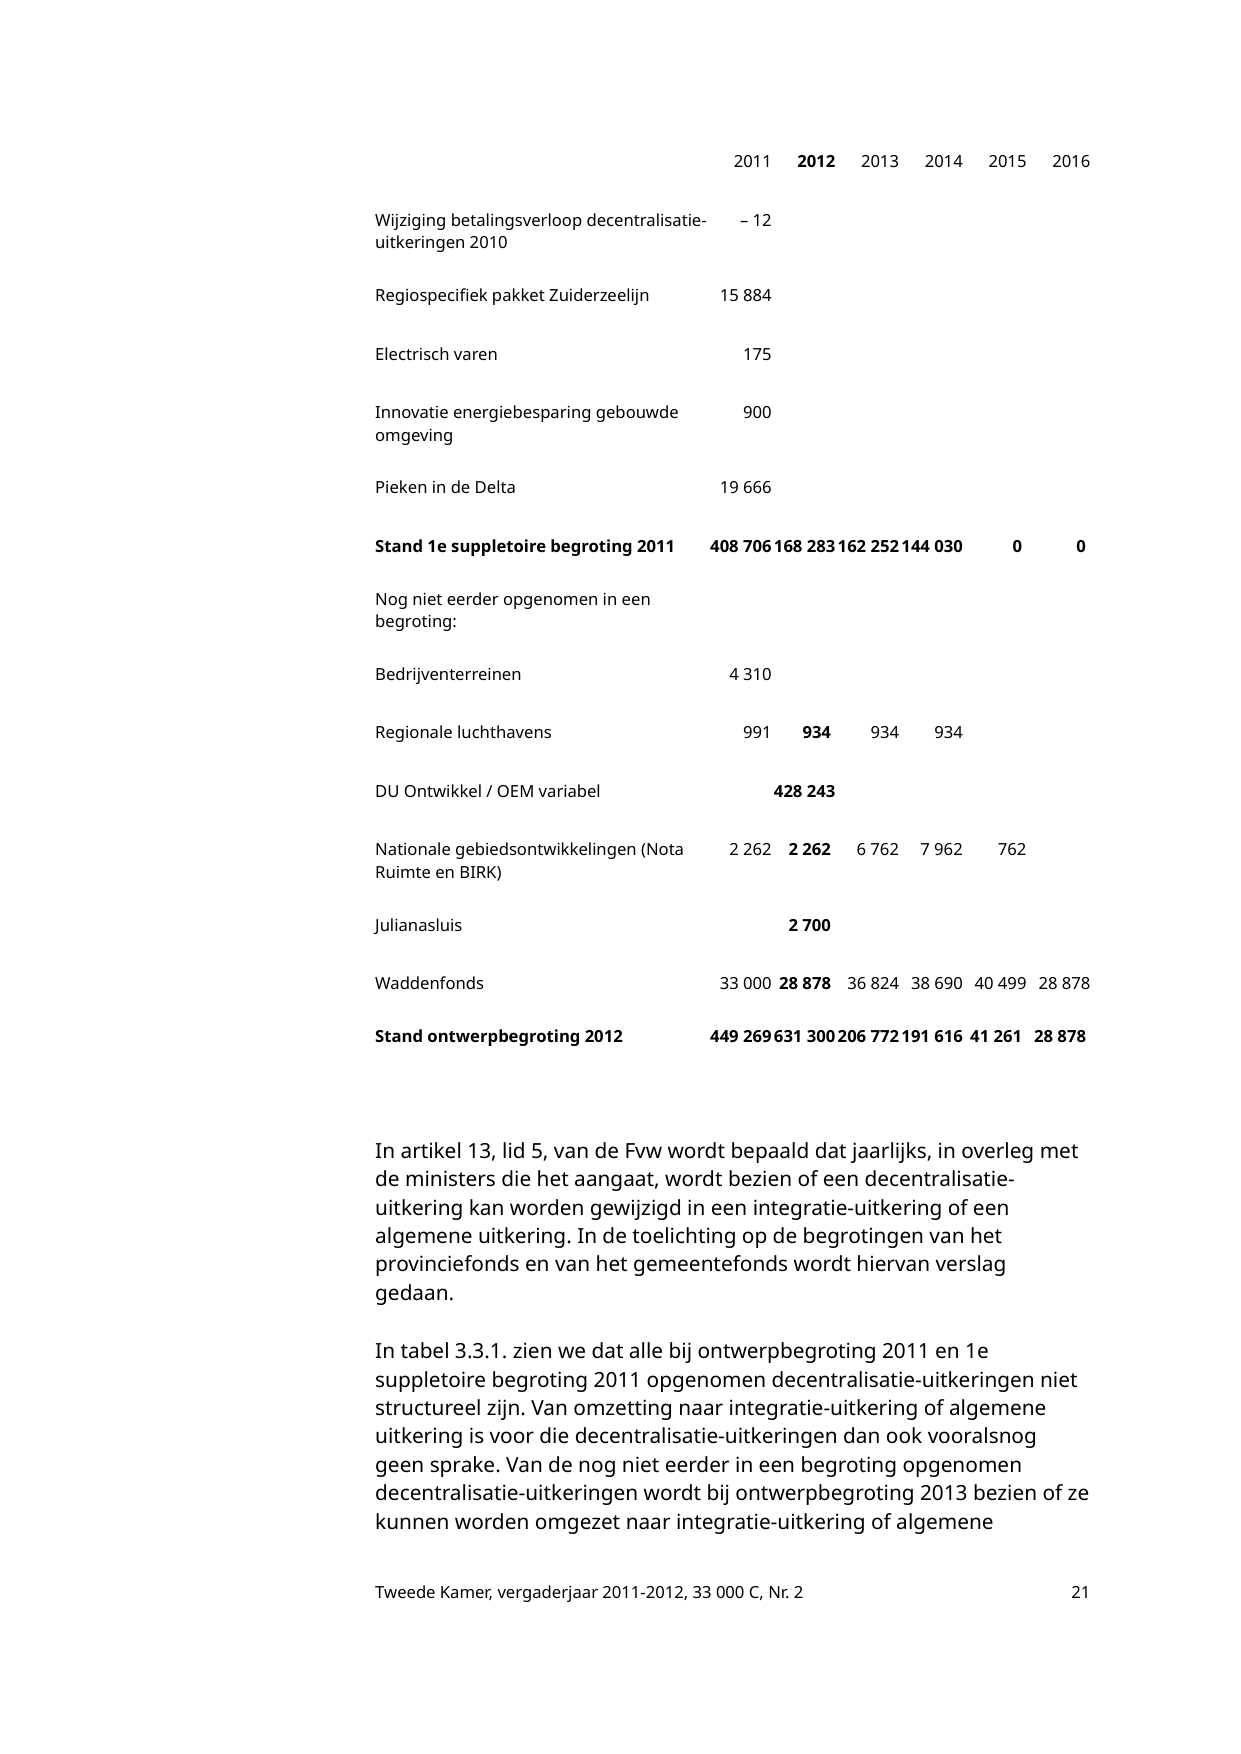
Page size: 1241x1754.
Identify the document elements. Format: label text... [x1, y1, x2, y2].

table_cell [835, 342, 899, 401]
table_cell Waddenfonds [375, 972, 708, 1024]
table_cell [708, 780, 771, 838]
table_cell [899, 342, 963, 401]
table_cell [963, 914, 1026, 972]
table_cell [899, 476, 963, 534]
table_cell [708, 587, 771, 663]
table_cell 4 310 [708, 663, 771, 721]
table_cell [963, 721, 1026, 779]
table_cell 900 [708, 401, 771, 476]
table_cell Bedrijventerreinen [375, 663, 708, 721]
table_cell [835, 284, 899, 342]
table_cell Pieken in de Delta [375, 476, 708, 534]
table_cell [1026, 209, 1090, 284]
table_cell 934 [899, 721, 963, 779]
table_cell [771, 209, 835, 284]
table_cell [708, 914, 771, 972]
table_cell 6 762 [835, 838, 899, 913]
table_cell [835, 914, 899, 972]
table_header 2015 [963, 150, 1026, 208]
table_cell 0 [963, 535, 1026, 587]
table_cell 0 [1026, 535, 1090, 587]
table_cell 168 283 [771, 535, 835, 587]
table_cell [963, 284, 1026, 342]
table_cell [835, 401, 899, 476]
table_cell [963, 663, 1026, 721]
table_cell 38 690 [899, 972, 963, 1024]
table_cell Wijziging betalingsverloop decentralisatie-uitkeringen 2010 [375, 209, 708, 284]
table_cell 41 261 [963, 1025, 1026, 1077]
table_cell [1026, 587, 1090, 663]
table_cell 191 616 [899, 1025, 963, 1077]
table_cell [963, 780, 1026, 838]
table_cell 40 499 [963, 972, 1026, 1024]
table_header [375, 150, 708, 208]
table_cell Julianasluis [375, 914, 708, 972]
table_cell Innovatie energiebesparing gebouwde omgeving [375, 401, 708, 476]
table_cell [899, 284, 963, 342]
table_cell [771, 342, 835, 401]
table_cell [835, 663, 899, 721]
table_cell 175 [708, 342, 771, 401]
text In tabel 3.3.1. zien we dat alle bij ontwerpbegroting 2011 en 1e suppletoire begroting 2011 opgenomen decentralisatie-uitkeringen niet structureel zijn. Van omzetting naar integratie-uitkering of algemene uitkering is voor die decentralisatie-uitkeringen dan ook vooralsnog geen sprake. Van de nog niet eerder in een begroting opgenomen decentralisatie-uitkeringen wordt bij ontwerpbegroting 2013 bezien of ze kunnen worden omgezet naar integratie-uitkering of algemene [375, 1336, 1090, 1535]
table_cell Nog niet eerder opgenomen in een begroting: [375, 587, 708, 663]
table_cell 28 878 [1026, 972, 1090, 1024]
text In artikel 13, lid 5, van de Fvw wordt bepaald dat jaarlijks, in overleg met de ministers die het aangaat, wordt bezien of een decentralisatie-uitkering kan worden gewijzigd in een integratie-uitkering of een algemene uitkering. In de toelichting op de begrotingen van het provinciefonds en van het gemeentefonds wordt hiervan verslag gedaan. [375, 1136, 1090, 1306]
table_cell 33 000 [708, 972, 771, 1024]
table_cell 631 300 [771, 1025, 835, 1077]
table_cell [771, 401, 835, 476]
table_cell 2 700 [771, 914, 835, 972]
table_cell [963, 476, 1026, 534]
table_cell [1026, 476, 1090, 534]
table_cell 449 269 [708, 1025, 771, 1077]
table_cell [899, 780, 963, 838]
table_cell 991 [708, 721, 771, 779]
table_header 2011 [708, 150, 771, 208]
table_cell Nationale gebiedsontwikkelingen (Nota Ruimte en BIRK) [375, 838, 708, 913]
table_cell [899, 914, 963, 972]
table_cell 15 884 [708, 284, 771, 342]
table_cell [899, 401, 963, 476]
table_cell 428 243 [771, 780, 835, 838]
table_cell 2 262 [708, 838, 771, 913]
table_cell [1026, 284, 1090, 342]
table_header 2013 [835, 150, 899, 208]
table_cell [963, 401, 1026, 476]
table_cell [899, 209, 963, 284]
table_cell [1026, 838, 1090, 913]
table_cell 28 878 [1026, 1025, 1090, 1077]
table_cell [963, 342, 1026, 401]
table_cell [899, 587, 963, 663]
table_cell [963, 587, 1026, 663]
table_header 2014 [899, 150, 963, 208]
table_cell [771, 476, 835, 534]
table_cell [1026, 663, 1090, 721]
table_cell 934 [835, 721, 899, 779]
table_cell 408 706 [708, 535, 771, 587]
table_cell 36 824 [835, 972, 899, 1024]
table_cell [1026, 721, 1090, 779]
table_cell Regiospecifiek pakket Zuiderzeelijn [375, 284, 708, 342]
table_cell 19 666 [708, 476, 771, 534]
table_cell [899, 663, 963, 721]
table_header 2012 [771, 150, 835, 208]
table_cell [1026, 401, 1090, 476]
table_cell Stand 1e suppletoire begroting 2011 [375, 535, 708, 587]
table_cell Regionale luchthavens [375, 721, 708, 779]
table_cell 144 030 [899, 535, 963, 587]
table_cell 162 252 [835, 535, 899, 587]
table_cell 762 [963, 838, 1026, 913]
table_cell [835, 476, 899, 534]
table_cell 206 772 [835, 1025, 899, 1077]
table_cell 7 962 [899, 838, 963, 913]
table_cell [835, 780, 899, 838]
table_cell 934 [771, 721, 835, 779]
table_cell [1026, 914, 1090, 972]
table_cell [771, 663, 835, 721]
table_cell [771, 587, 835, 663]
table_cell Electrisch varen [375, 342, 708, 401]
table_cell – 12 [708, 209, 771, 284]
table_cell [835, 209, 899, 284]
table_cell [1026, 342, 1090, 401]
table_cell 2 262 [771, 838, 835, 913]
table_header 2016 [1026, 150, 1090, 208]
table_cell [835, 587, 899, 663]
table_cell DU Ontwikkel / OEM variabel [375, 780, 708, 838]
table_cell [1026, 780, 1090, 838]
table_cell [963, 209, 1026, 284]
table_cell Stand ontwerpbegroting 2012 [375, 1025, 708, 1077]
table_cell 28 878 [771, 972, 835, 1024]
table_cell [771, 284, 835, 342]
